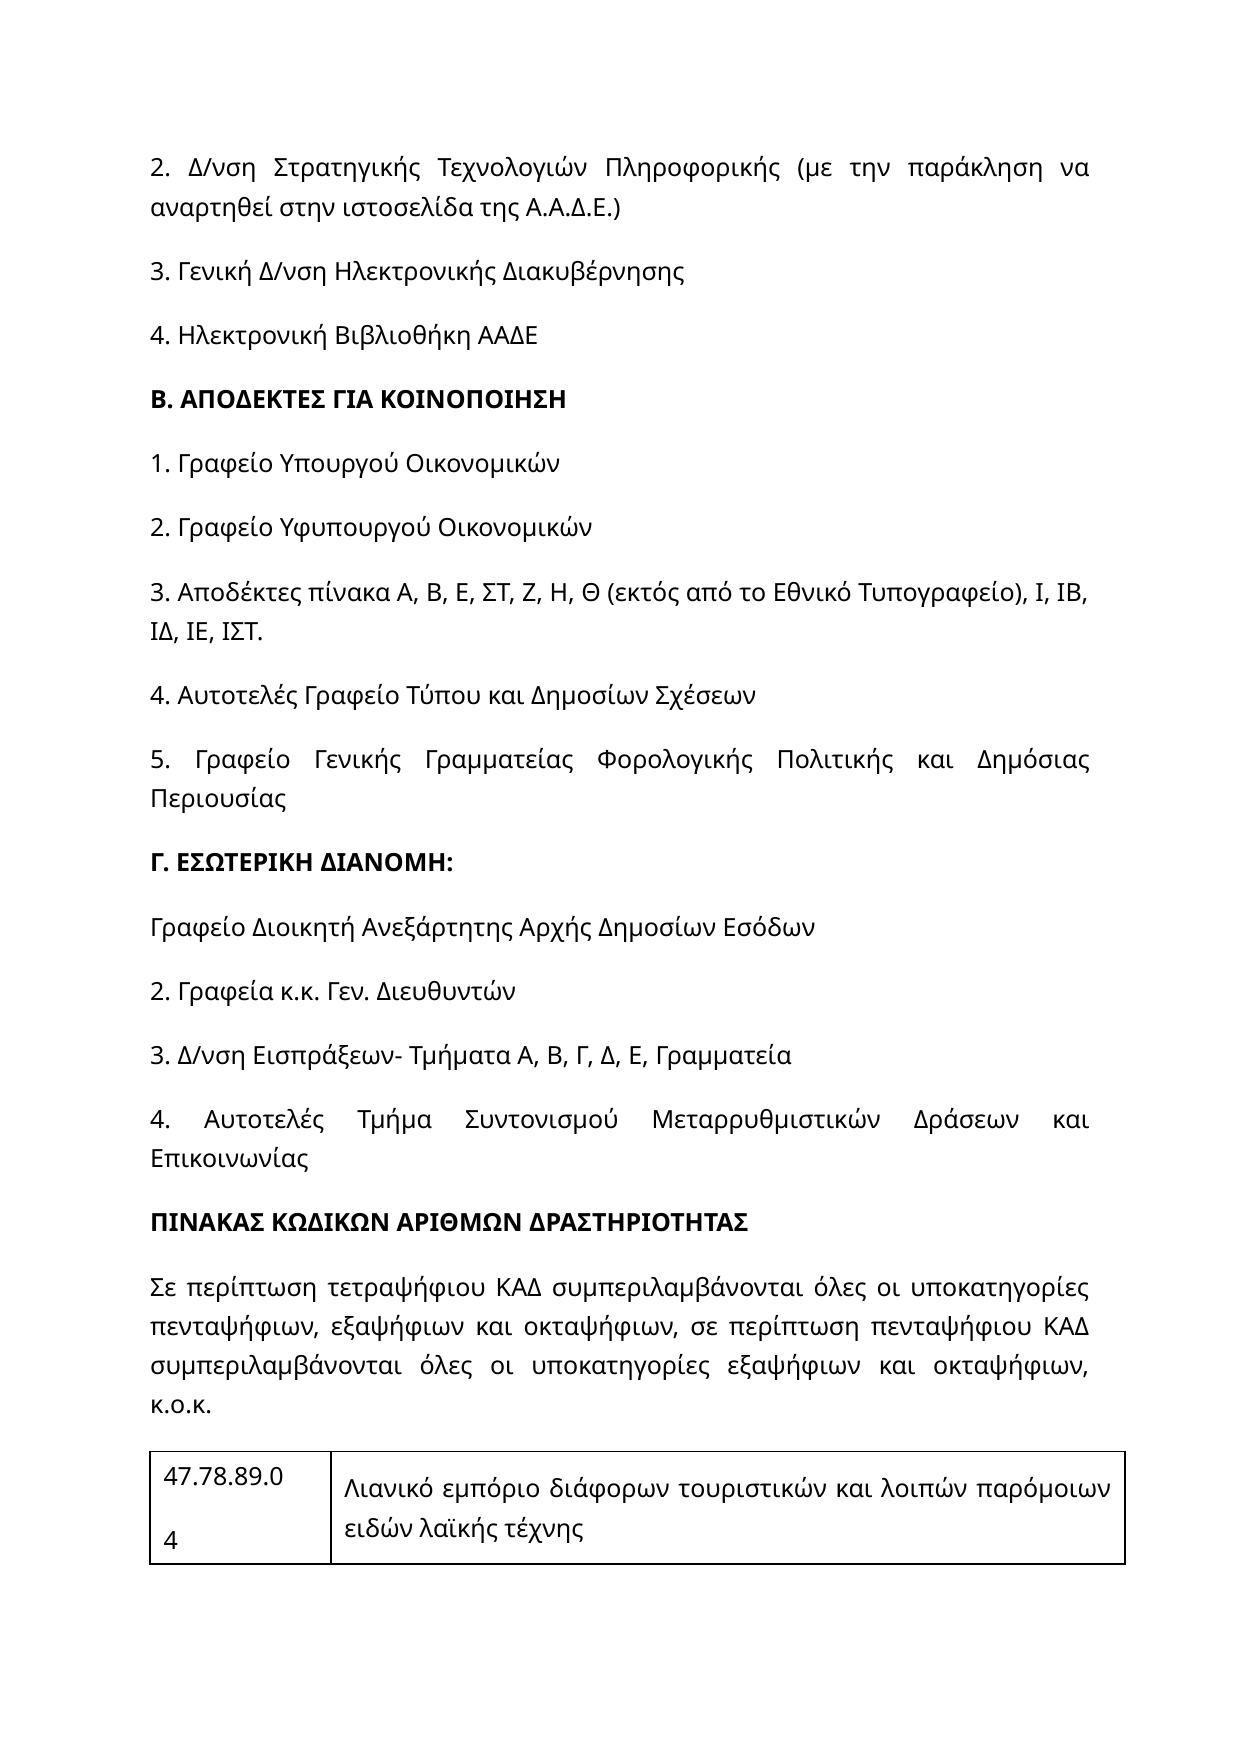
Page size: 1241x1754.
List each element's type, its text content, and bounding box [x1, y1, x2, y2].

text Γραφείο Διοικητή Ανεξάρτητης Αρχής Δημοσίων Εσόδων [150, 909, 1090, 943]
text Β. ΑΠΟΔΕΚΤΕΣ ΓΙΑ ΚΟΙΝΟΠΟΙΗΣΗ [150, 382, 1090, 416]
text ΠΙΝΑΚΑΣ ΚΩΔΙΚΩΝ ΑΡΙΘΜΩΝ ΔΡΑΣΤΗΡΙΟΤΗΤΑΣ [150, 1205, 1090, 1239]
table_header Λιανικό εμπόριο διάφορων τουριστικών και λοιπών παρόμοιων ειδών λαϊκής τέχνης [332, 1452, 1124, 1563]
table_header 47.78.89.0 4 [151, 1452, 330, 1563]
text 3. Αποδέκτες πίνακα Α, Β, Ε, ΣΤ, Ζ, Η, Θ (εκτός από το Εθνικό Τυπογραφείο), Ι, ΙΒ, ΙΔ, ΙΕ, ΙΣΤ. [150, 574, 1090, 647]
text 4. Ηλεκτρονική Βιβλιοθήκη ΑΑΔΕ [150, 317, 1090, 352]
text 4. Αυτοτελές Τμήμα Συντονισμού Μεταρρυθμιστικών Δράσεων και Επικοινωνίας [150, 1102, 1090, 1175]
text 4. Αυτοτελές Γραφείο Τύπου και Δημοσίων Σχέσεων [150, 677, 1090, 712]
text 3. Γενική Δ/νση Ηλεκτρονικής Διακυβέρνησης [150, 253, 1090, 287]
text 2. Δ/νση Στρατηγικής Τεχνολογιών Πληροφορικής (με την παράκληση να αναρτηθεί στην ιστοσελίδα της Α.Α.Δ.Ε.) [150, 150, 1090, 223]
text Σε περίπτωση τετραψήφιου ΚΑΔ συμπεριλαμβάνονται όλες οι υποκατηγορίες πενταψήφιων, εξαψήφιων και οκταψήφιων, σε περίπτωση πενταψήφιου ΚΑΔ συμπεριλαμβάνονται όλες οι υποκατηγορίες εξαψήφιων και οκταψήφιων, κ.ο.κ. [150, 1269, 1090, 1421]
text 1. Γραφείο Υπουργού Οικονομικών [150, 446, 1090, 480]
text Γ. ΕΣΩΤΕΡΙΚΗ ΔΙΑΝΟΜΗ: [150, 845, 1090, 879]
text 2. Γραφείο Υφυπουργού Οικονομικών [150, 510, 1090, 544]
text 2. Γραφεία κ.κ. Γεν. Διευθυντών [150, 973, 1090, 1007]
text 5. Γραφείο Γενικής Γραμματείας Φορολογικής Πολιτικής και Δημόσιας Περιουσίας [150, 742, 1090, 815]
text 3. Δ/νση Εισπράξεων- Τμήματα Α, Β, Γ, Δ, Ε, Γραμματεία [150, 1037, 1090, 1072]
